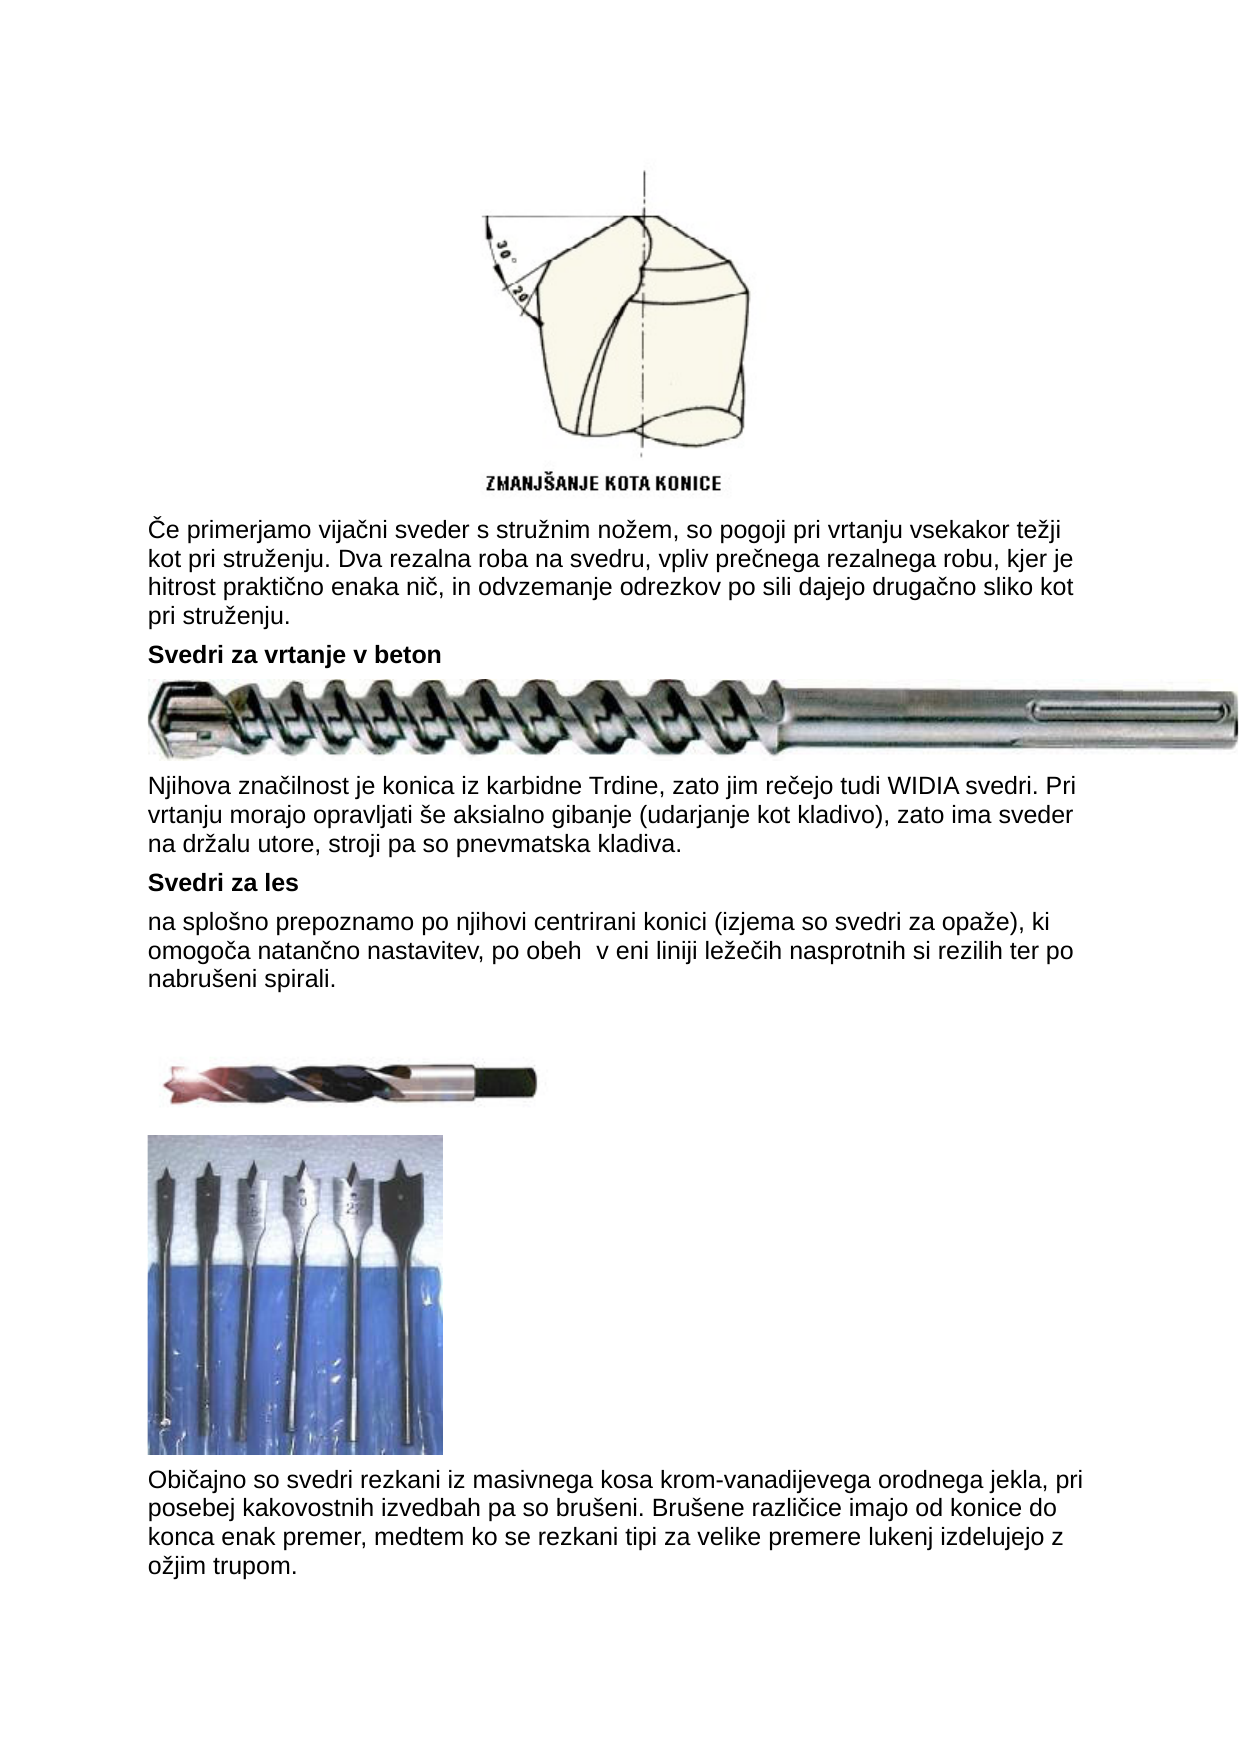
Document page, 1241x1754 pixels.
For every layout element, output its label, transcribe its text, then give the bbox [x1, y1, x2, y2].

picture [147, 1032, 556, 1455]
picture [443, 147, 804, 500]
text Njihova značilnost je konica iz karbidne Trdine, zato jim rečejo tudi WIDIA svedri. Pri vrtanju morajo opravljati še aksialno gibanje (udarjanje kot kladivo), zato ima sveder na držalu utore, stroji pa so pnevmatska kladiva. [148, 771, 1093, 857]
picture [147, 679, 1239, 761]
text na splošno prepoznamo po njihovi centrirani konici (izjema so svedri za opaže), ki omogoča natančno nastavitev, po obeh v eni liniji ležečih nasprotnih si rezilih ter po nabrušeni spirali. [148, 907, 1093, 993]
text Običajno so svedri rezkani iz masivnega kosa krom-vanadijevega orodnega jekla, pri posebej kakovostnih izvedbah pa so brušeni. Brušene različice imajo od konice do konca enak premer, medtem ko se rezkani tipi za velike premere lukenj izdelujejo z ožjim trupom. [148, 1465, 1093, 1580]
text Svedri za les [148, 868, 1093, 897]
text Če primerjamo vijačni sveder s stružnim nožem, so pogoji pri vrtanju vsekakor težji kot pri struženju. Dva rezalna roba na svedru, vpliv prečnega rezalnega robu, kjer je hitrost praktično enaka nič, in odvzemanje odrezkov po sili dajejo drugačno sliko kot pri struženju. [148, 515, 1093, 630]
text Svedri za vrtanje v beton [148, 640, 1093, 669]
